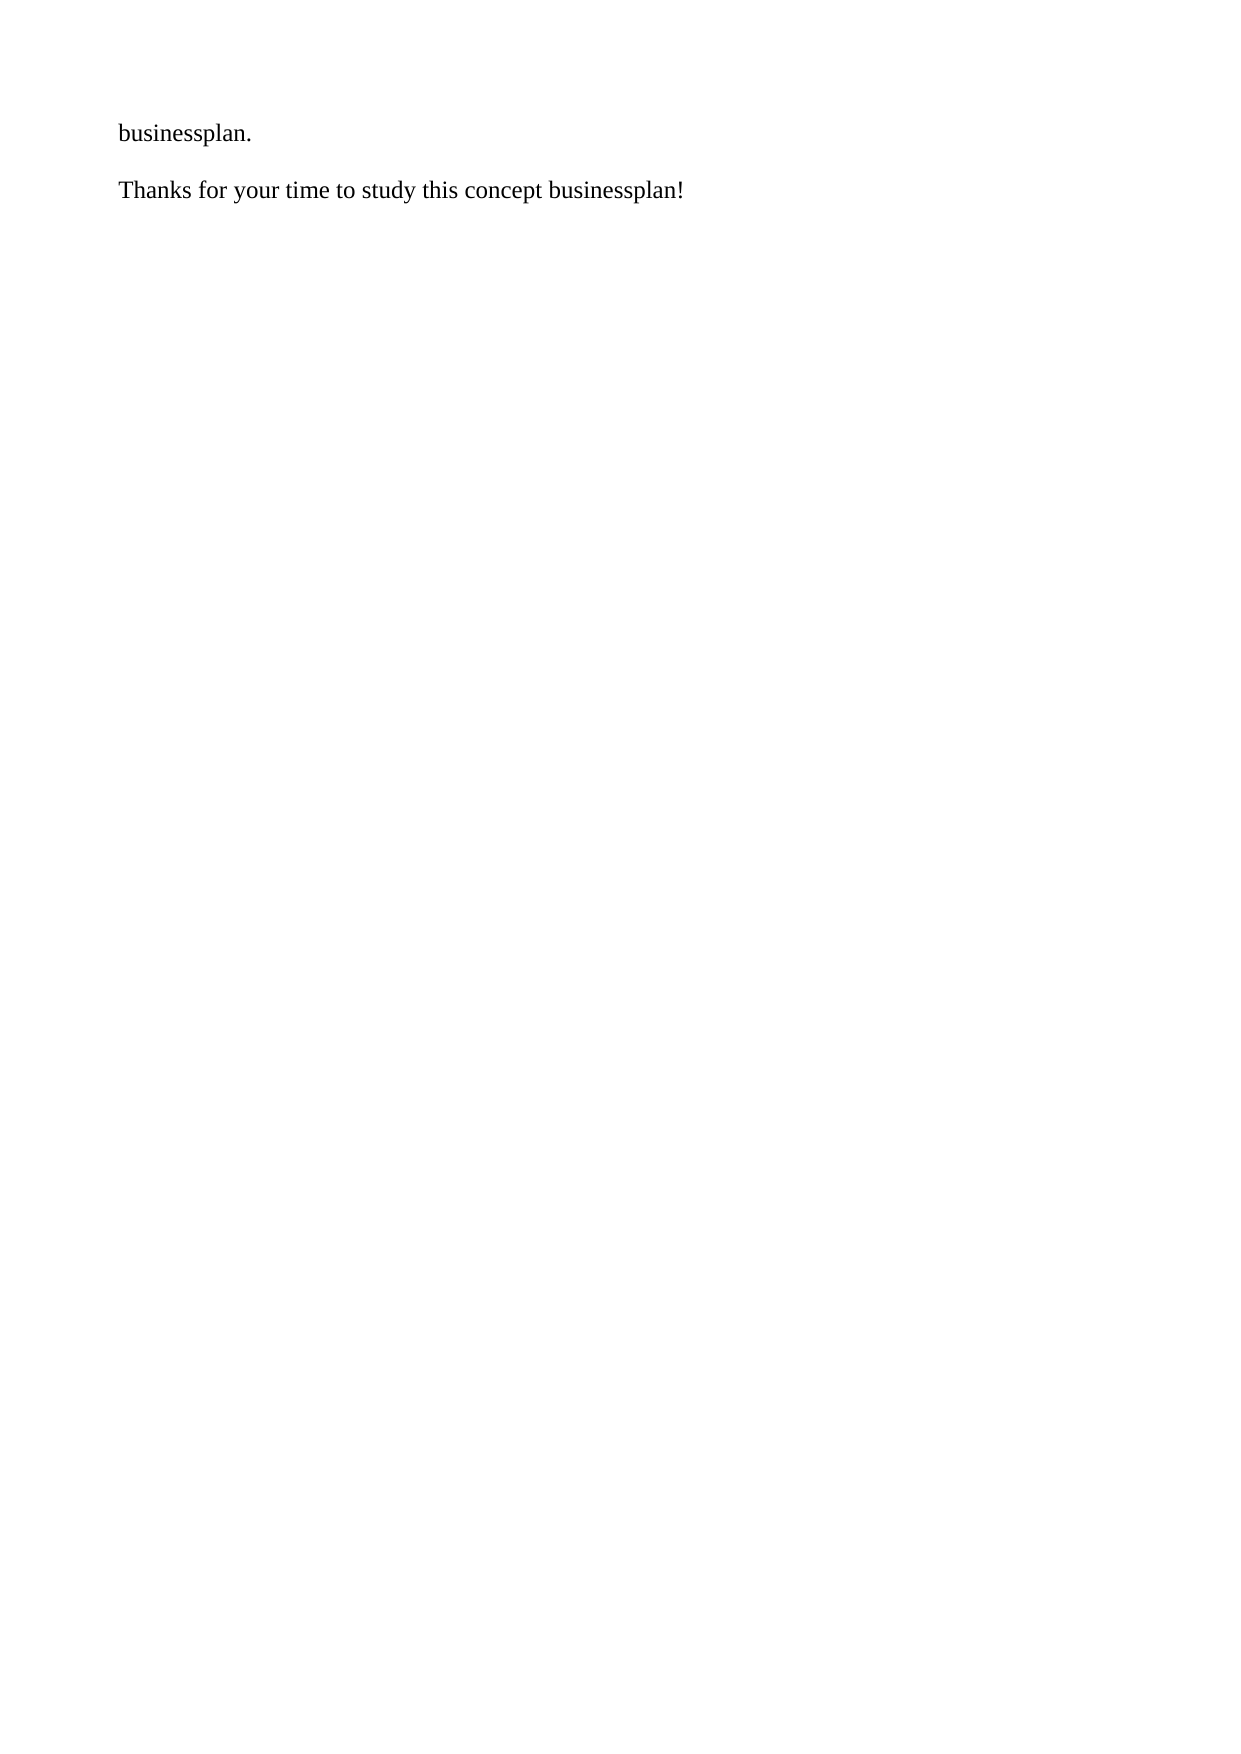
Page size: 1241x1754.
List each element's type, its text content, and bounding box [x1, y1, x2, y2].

text businessplan. Thanks for your time to study this concept businessplan! [118, 118, 1122, 1326]
text [118, 1326, 1122, 1613]
